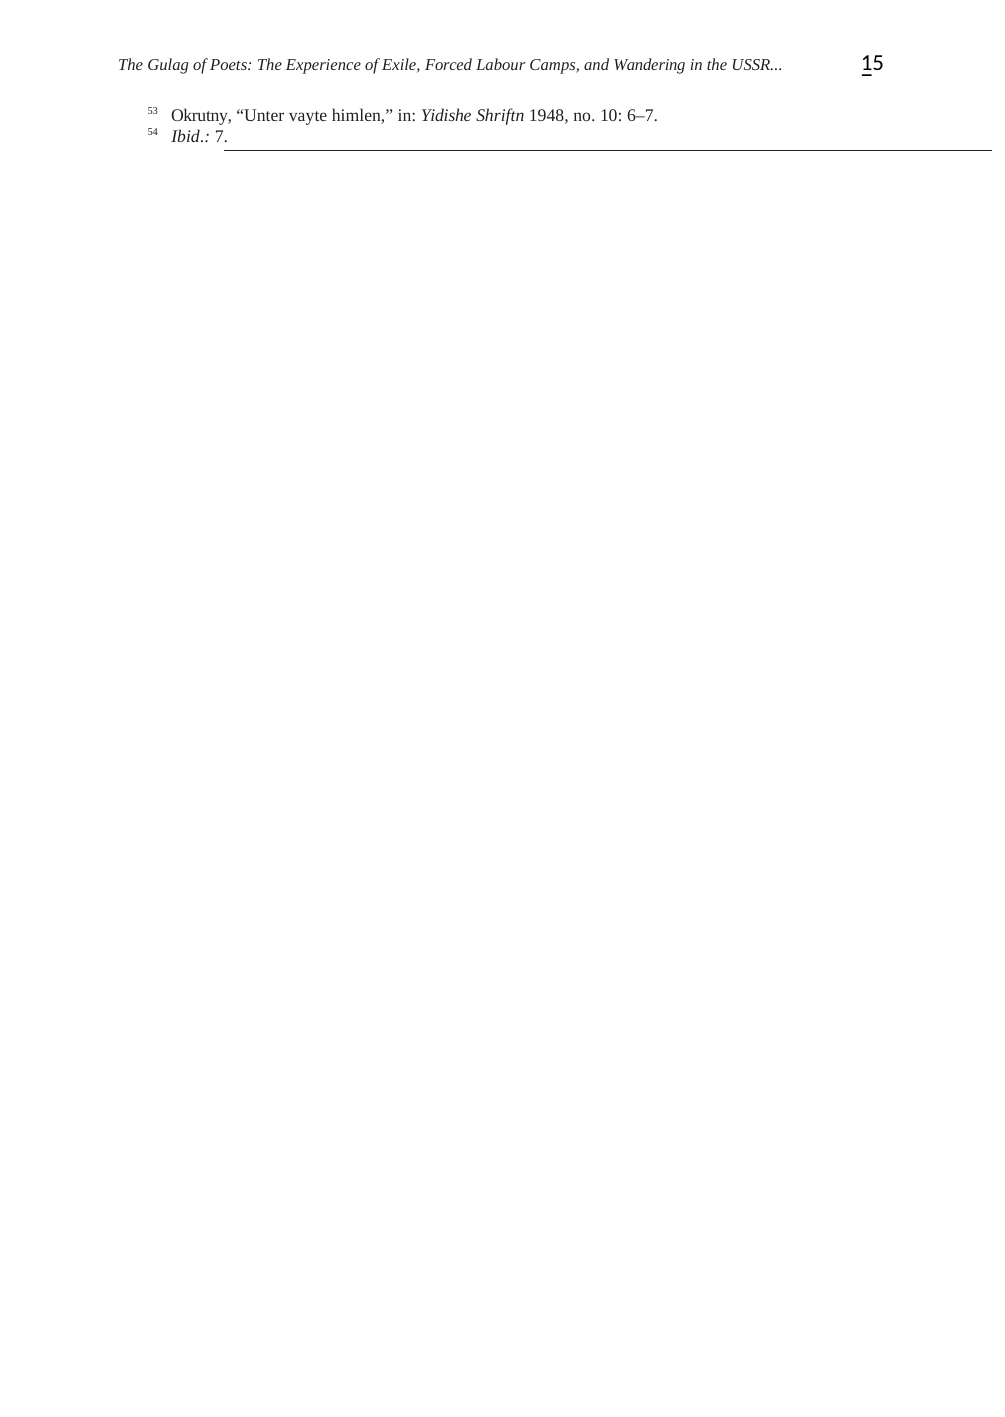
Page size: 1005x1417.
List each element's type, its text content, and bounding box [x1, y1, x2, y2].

text 54 Ibid.: 7. [147, 126, 898, 146]
text 53 Okrutny, “Unter vayte himlen,” in: Yidishe Shriftn 1948, no. 10: 6–7. [147, 104, 898, 125]
